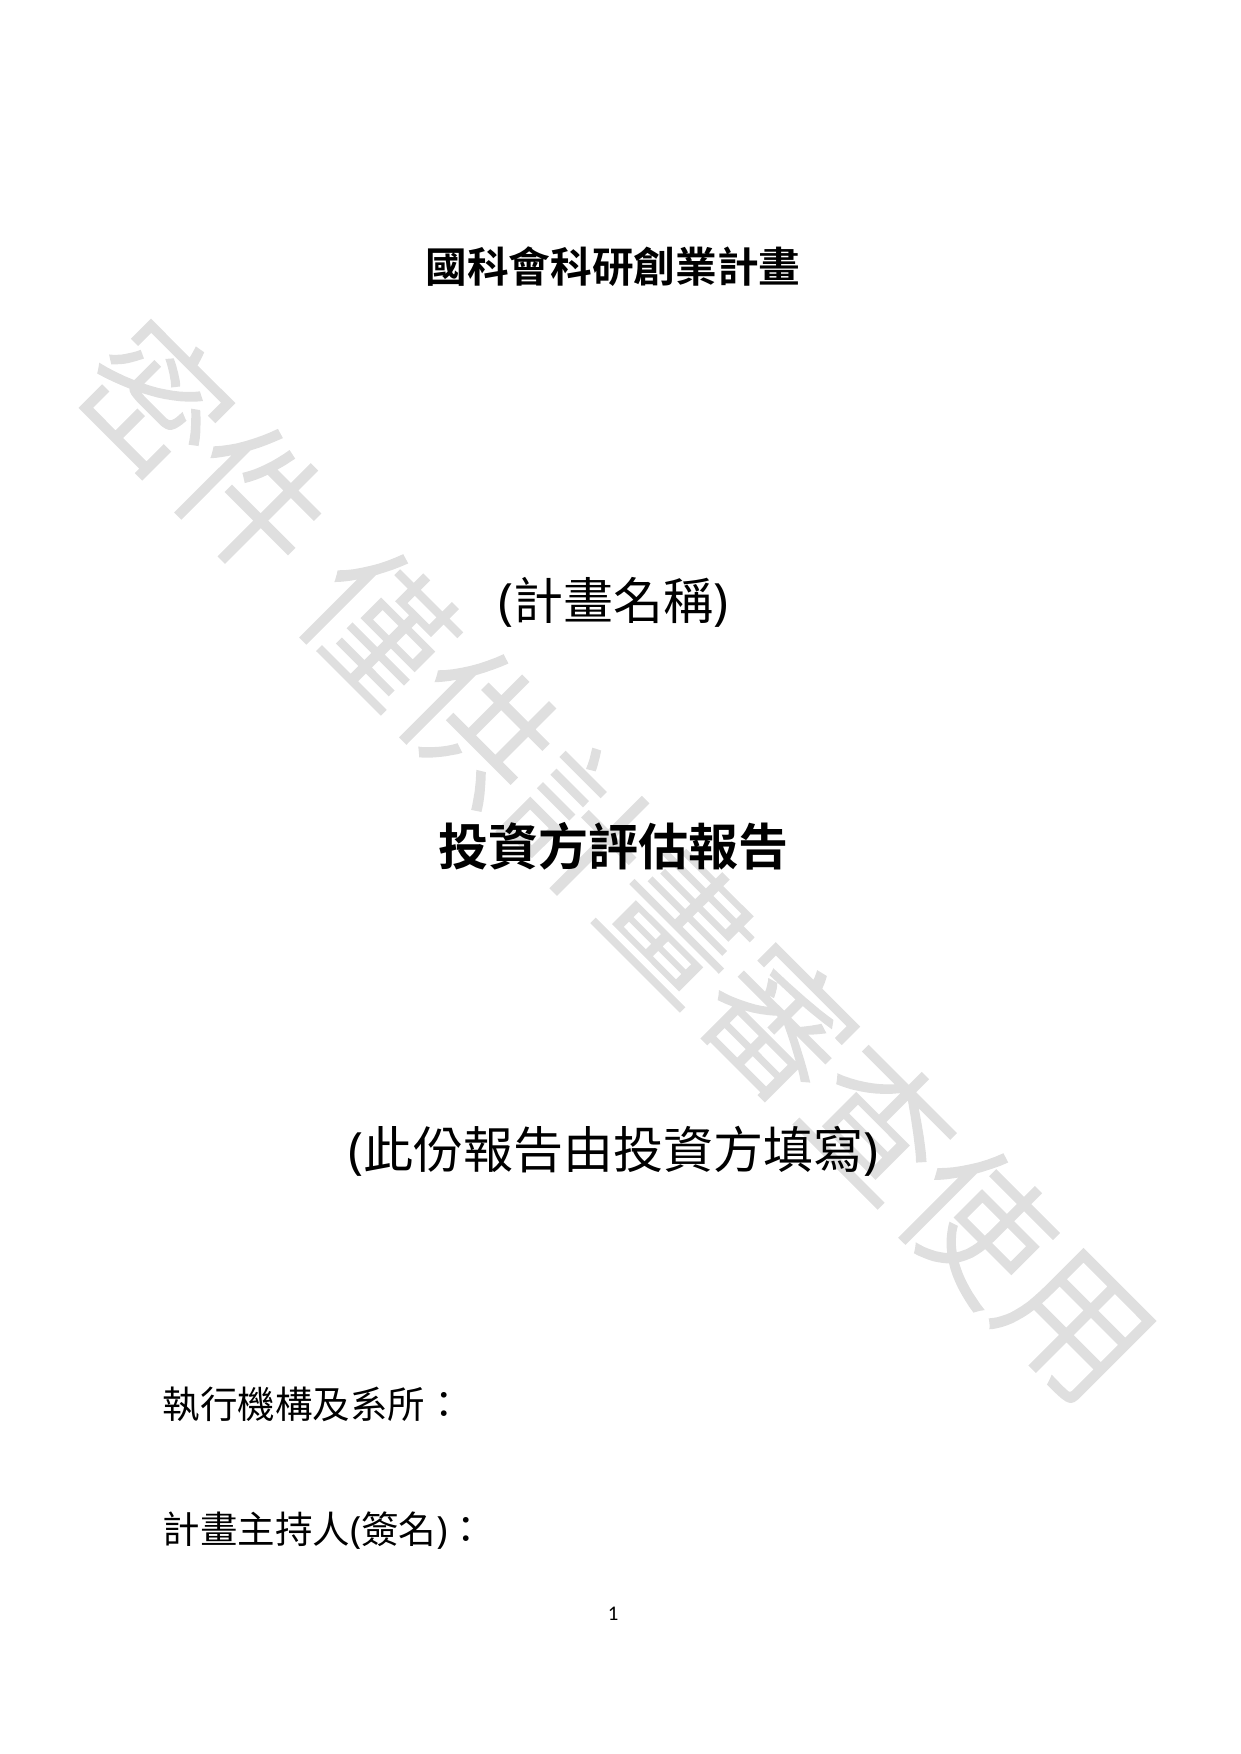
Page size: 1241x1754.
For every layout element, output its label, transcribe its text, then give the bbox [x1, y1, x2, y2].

text (此份報告由投資方填寫) [59, 1074, 865, 1199]
table_header 國科會科研創業計畫 (計畫名稱) 投資方評估報告 [74, 201, 1152, 1012]
text (此份報告由投資方填寫) [850, 1106, 895, 1151]
text 計畫主持人(簽名)： [162, 1486, 1167, 1548]
text 執行機構及系所： [162, 1361, 1167, 1423]
text (此份報告由投資方填寫) [857, 1091, 898, 1113]
text (此份報告由投資方填寫) [854, 1074, 1167, 1199]
text (此份報告由投資方填寫) [841, 1133, 872, 1163]
text (此份報告由投資方填寫) [842, 1074, 893, 1084]
